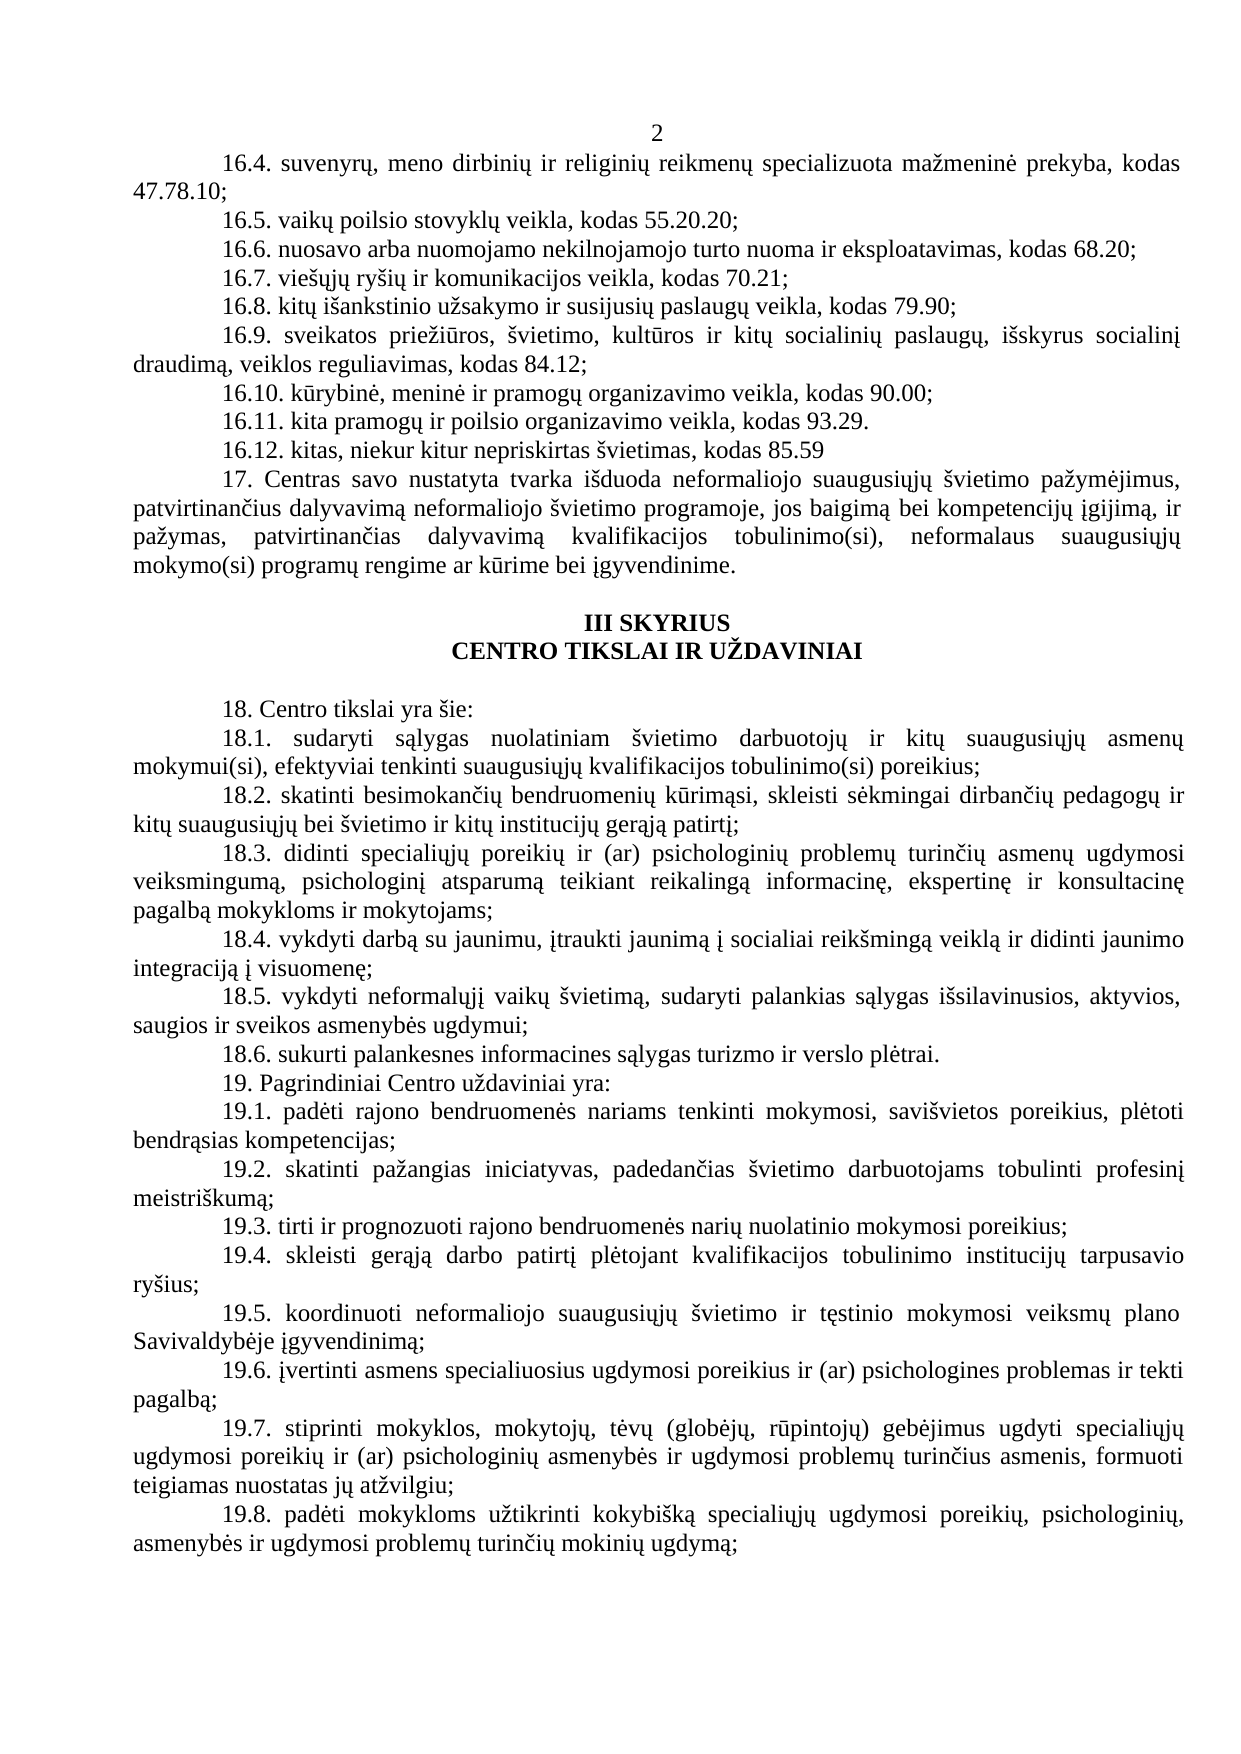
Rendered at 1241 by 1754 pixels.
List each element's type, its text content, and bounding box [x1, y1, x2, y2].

text 18.4. vykdyti darbą su jaunimu, įtraukti jaunimą į socialiai reikšmingą veiklą ir didinti jaunimo integraciją į visuomenę; [133, 924, 1185, 981]
text 18.2. skatinti besimokančių bendruomenių kūrimąsi, skleisti sėkmingai dirbančių pedagogų ir kitų suaugusiųjų bei švietimo ir kitų institucijų gerąją patirtį; [133, 780, 1185, 838]
text 16.4. suvenyrų, meno dirbinių ir religinių reikmenų specializuota mažmeninė prekyba, kodas 47.78.10; [133, 148, 1181, 205]
text 19.1. padėti rajono bendruomenės nariams tenkinti mokymosi, savišvietos poreikius, plėtoti bendrąsias kompetencijas; [133, 1096, 1185, 1154]
text 19.4. skleisti gerąją darbo patirtį plėtojant kvalifikacijos tobulinimo institucijų tarpusavio ryšius; [133, 1240, 1185, 1298]
text 16.7. viešųjų ryšių ir komunikacijos veikla, kodas 70.21; [133, 263, 1181, 291]
text 19.5. koordinuoti neformaliojo suaugusiųjų švietimo ir tęstinio mokymosi veiksmų plano Savivaldybėje įgyvendinimą; [133, 1298, 1181, 1355]
text 16.10. kūrybinė, meninė ir pramogų organizavimo veikla, kodas 90.00; [133, 378, 1181, 406]
text 19.8. padėti mokykloms užtikrinti kokybišką specialiųjų ugdymosi poreikių, psichologinių, asmenybės ir ugdymosi problemų turinčių mokinių ugdymą; [133, 1499, 1185, 1556]
text 16.8. kitų išankstinio užsakymo ir susijusių paslaugų veikla, kodas 79.90; [133, 291, 1181, 320]
text III SKYRIUS [133, 608, 1181, 636]
text 18.5. vykdyti neformalųjį vaikų švietimą, sudaryti palankias sąlygas išsilavinusios, aktyvios, saugios ir sveikos asmenybės ugdymui; [133, 981, 1181, 1039]
text 16.5. vaikų poilsio stovyklų veikla, kodas 55.20.20; [133, 205, 1181, 234]
text 16.6. nuosavo arba nuomojamo nekilnojamojo turto nuoma ir eksploatavimas, kodas 68.20; [133, 234, 1181, 263]
text 16.11. kita pramogų ir poilsio organizavimo veikla, kodas 93.29. [133, 406, 1181, 435]
text 19. Pagrindiniai Centro uždaviniai yra: [133, 1068, 1181, 1096]
text 19.6. įvertinti asmens specialiuosius ugdymosi poreikius ir (ar) psichologines problemas ir tekti pagalbą; [133, 1355, 1185, 1413]
text 18.6. sukurti palankesnes informacines sąlygas turizmo ir verslo plėtrai. [133, 1039, 1185, 1068]
text 19.3. tirti ir prognozuoti rajono bendruomenės narių nuolatinio mokymosi poreikius; [133, 1211, 1185, 1240]
text 17. Centras savo nustatyta tvarka išduoda neformaliojo suaugusiųjų švietimo pažymėjimus, patvirtinančius dalyvavimą neformaliojo švietimo programoje, jos baigimą bei kompetencijų įgijimą, ir pažymas, patvirtinančias dalyvavimą kvalifikacijos tobulinimo(si), neformalaus suaugusiųjų mokymo(si) programų rengime ar kūrime bei įgyvendinime. [133, 464, 1181, 579]
text 18. Centro tikslai yra šie: [133, 694, 1181, 723]
text 19.7. stiprinti mokyklos, mokytojų, tėvų (globėjų, rūpintojų) gebėjimus ugdyti specialiųjų ugdymosi poreikių ir (ar) psichologinių asmenybės ir ugdymosi problemų turinčius asmenis, formuoti teigiamas nuostatas jų atžvilgiu; [133, 1413, 1185, 1499]
text 18.1. sudaryti sąlygas nuolatiniam švietimo darbuotojų ir kitų suaugusiųjų asmenų mokymui(si), efektyviai tenkinti suaugusiųjų kvalifikacijos tobulinimo(si) poreikius; [133, 723, 1185, 780]
text 18.3. didinti specialiųjų poreikių ir (ar) psichologinių problemų turinčių asmenų ugdymosi veiksmingumą, psichologinį atsparumą teikiant reikalingą informacinę, ekspertinę ir konsultacinę pagalbą mokykloms ir mokytojams; [133, 838, 1185, 924]
text 16.9. sveikatos priežiūros, švietimo, kultūros ir kitų socialinių paslaugų, išskyrus socialinį draudimą, veiklos reguliavimas, kodas 84.12; [133, 320, 1181, 378]
text CENTRO TIKSLAI IR UŽDAVINIAI [133, 636, 1181, 665]
text 16.12. kitas, niekur kitur nepriskirtas švietimas, kodas 85.59 [133, 435, 1181, 464]
text 19.2. skatinti pažangias iniciatyvas, padedančias švietimo darbuotojams tobulinti profesinį meistriškumą; [133, 1154, 1185, 1211]
